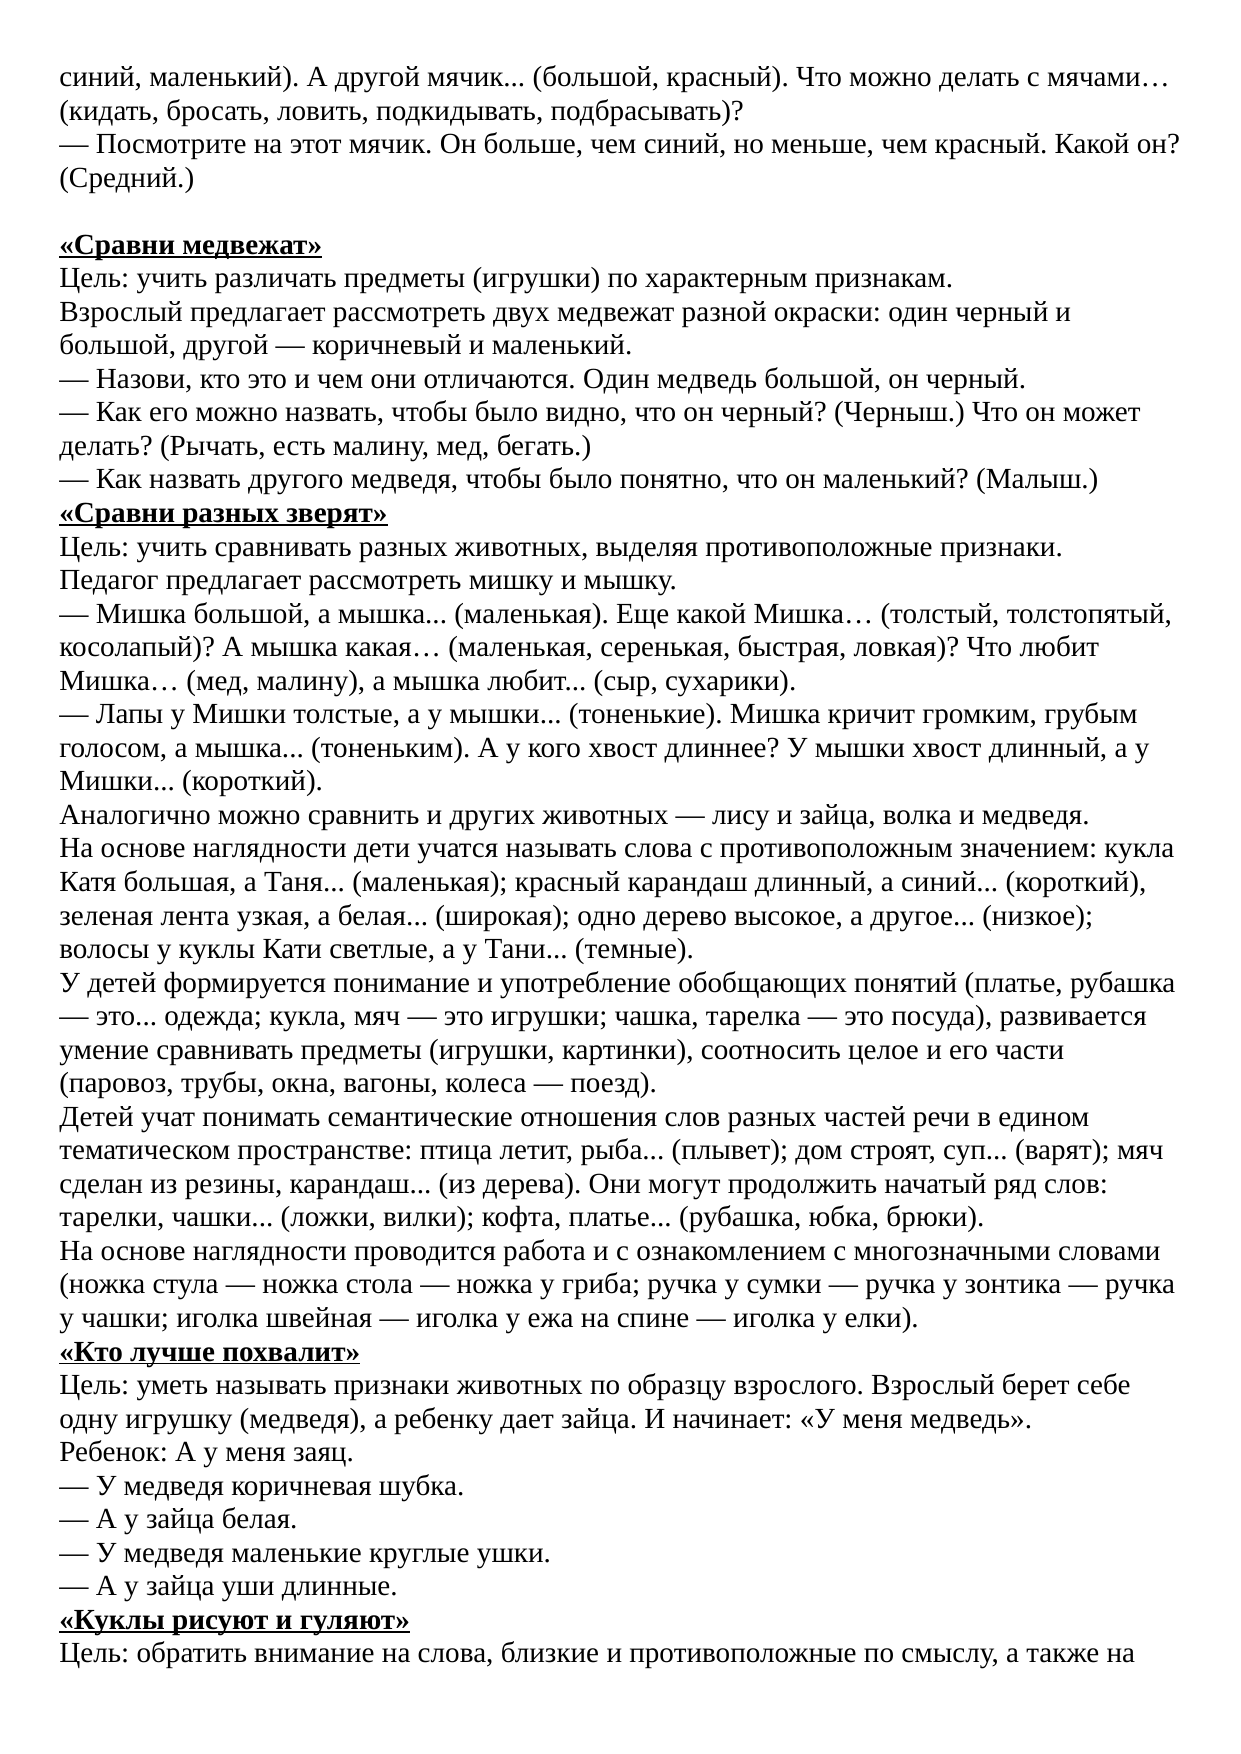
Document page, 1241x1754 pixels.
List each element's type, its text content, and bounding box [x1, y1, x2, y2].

text синий, маленький). А другой мячик... (большой, красный). Что можно делать с мячами… (кидать, бросать, ловить, подкидывать, подбрасывать)? — Посмотрите на этот мячик. Он больше, чем синий, но меньше, чем красный. Какой он? (Средний.) [59, 59, 1181, 193]
text «Сравни медвежат» Цель: учить различать предметы (игрушки) по характерным признакам. Взрослый предлагает рассмотреть двух медвежат разной окраски: один черный и большой, другой — коричневый и маленький. — Назови, кто это и чем они отличаются. Один медведь большой, он черный. — Как его можно назвать, чтобы было видно, что он черный? (Черныш.) Что он может делать? (Рычать, есть малину, мед, бегать.) — Как назвать другого медведя, чтобы было понятно, что он маленький? (Малыш.) «Сравни разных зверят» Цель: учить сравнивать разных животных, выделяя противоположные признаки. Педагог предлагает рассмотреть мишку и мышку. — Мишка большой, а мышка... (маленькая). Еще какой Мишка… (толстый, толстопятый, косолапый)? А мышка какая… (маленькая, серенькая, быстрая, ловкая)? Что любит Мишка… (мед, малину), а мышка любит... (сыр, сухарики). — Лапы у Мишки толстые, а у мышки... (тоненькие). Мишка кричит громким, грубым голосом, а мышка... (тоненьким). А у кого хвост длиннее? У мышки хвост длинный, а у Мишки... (короткий). Аналогично можно сравнить и других животных — лису и зайца, волка и медведя. На основе наглядности дети учатся называть слова с противоположным значением: кукла Катя большая, а Таня... (маленькая); красный карандаш длинный, а синий... (короткий), зеленая лента узкая, а белая... (широкая); одно дерево высокое, а другое... (низкое); волосы у куклы Кати светлые, а у Тани... (темные). У детей формируется понимание и употребление обобщающих понятий (платье, рубашка — это... одежда; кукла, мяч — это игрушки; чашка, тарелка — это посуда), развивается умение сравнивать предметы (игрушки, картинки), соотносить целое и его части (паровоз, трубы, окна, вагоны, колеса — поезд). Детей учат понимать семантические отношения слов разных частей речи в едином тематическом пространстве: птица летит, рыба... (плывет); дом строят, суп... (варят); мяч сделан из резины, карандаш... (из дерева). Они могут продолжить начатый ряд слов: тарелки, чашки... (ложки, вилки); кофта, платье... (рубашка, юбка, брюки). На основе наглядности проводится работа и с ознакомлением с многозначными словами (ножка стула — ножка стола — ножка у гриба; ручка у сумки — ручка у зонтика — ручка у чашки; иголка швейная — иголка у ежа на спине — иголка у елки). «Кто лучше похвалит» Цель: уметь называть признаки животных по образцу взрослого. Взрослый берет себе одну игрушку (медведя), а ребенку дает зайца. И начинает: «У меня медведь». Ребенок: А у меня заяц. — У медведя коричневая шубка. — А у зайца белая. — У медведя маленькие круглые ушки. — А у зайца уши длинные. «Куклы рисуют и гуляют» Цель: обратить внимание на слова, близкие и противоположные по смыслу, а также на [59, 227, 1181, 1669]
